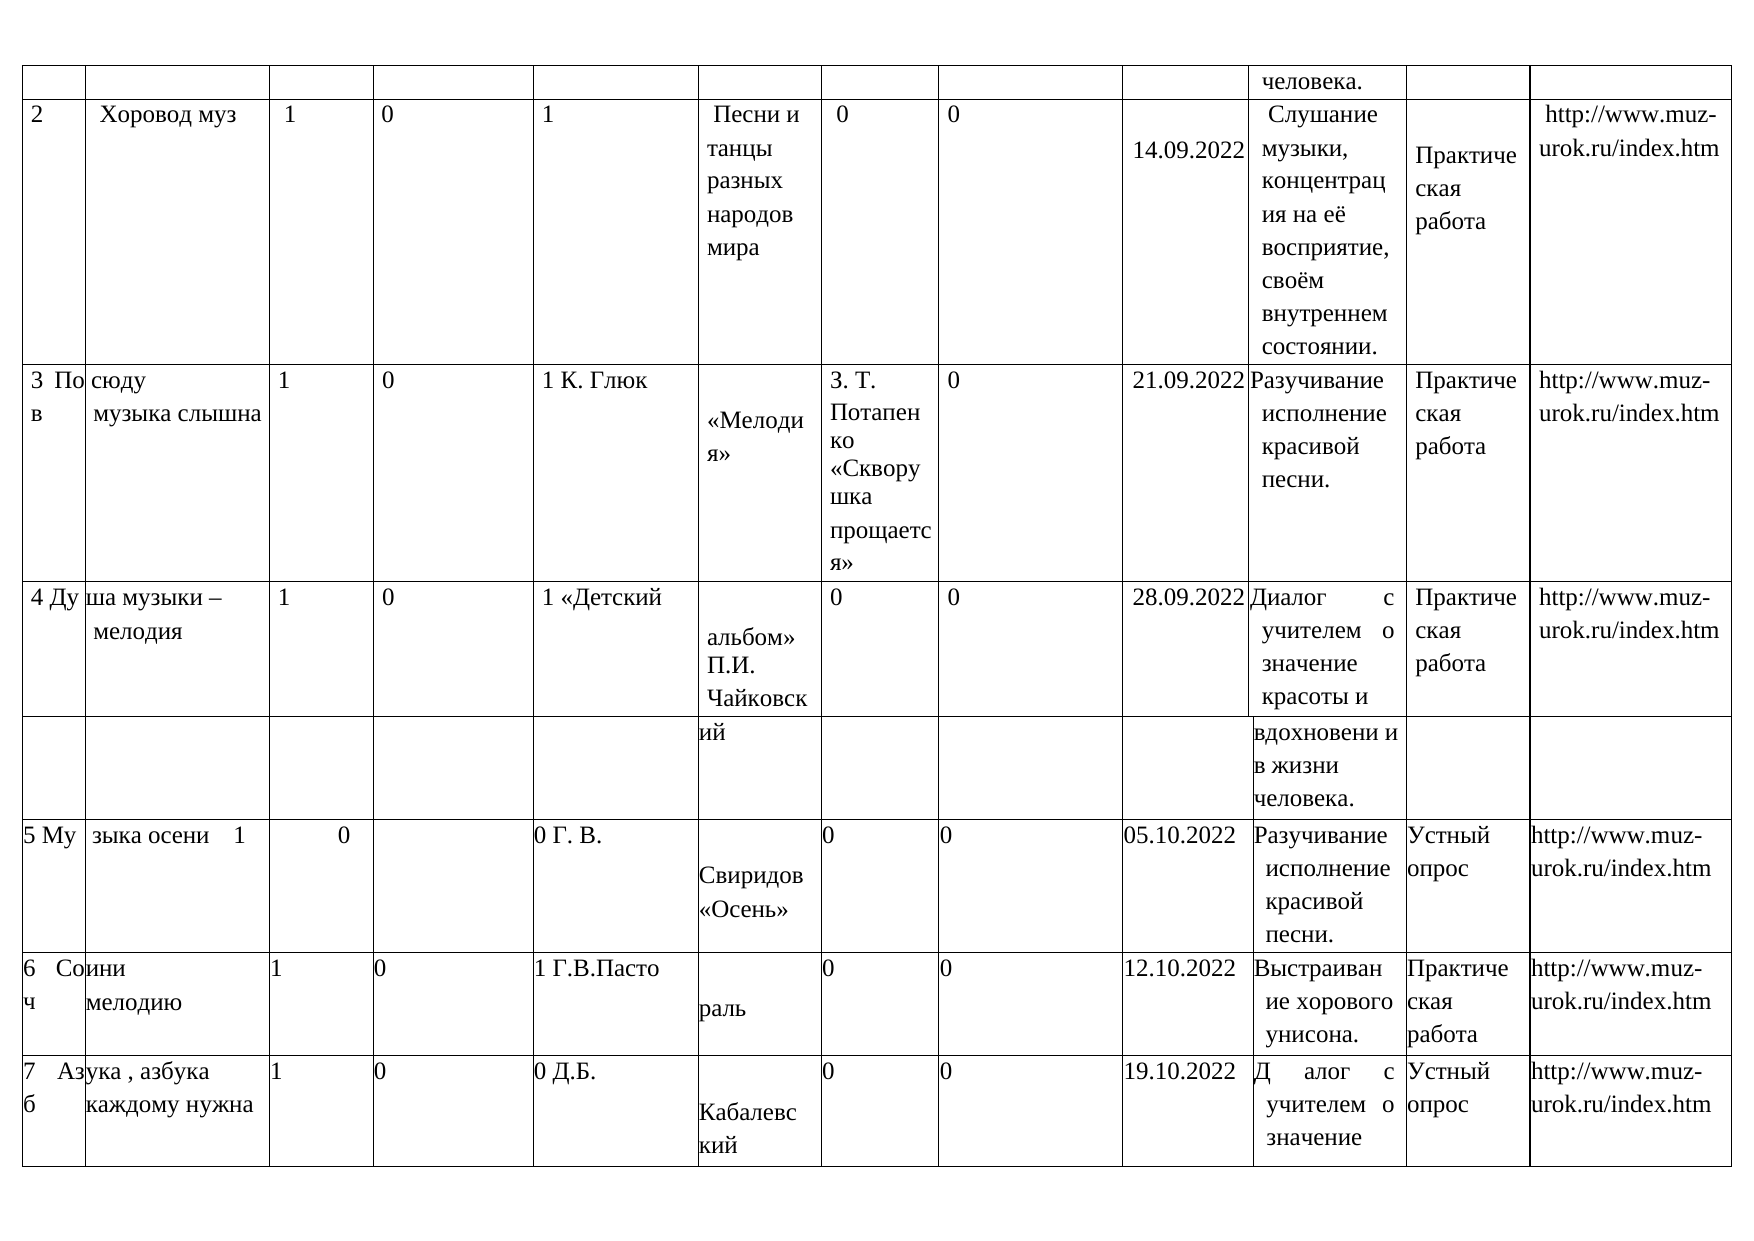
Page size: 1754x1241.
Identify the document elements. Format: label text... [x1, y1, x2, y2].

table_cell [1531, 66, 1731, 98]
table_cell 1 [270, 953, 337, 1055]
table_cell 2 [23, 100, 85, 364]
table_cell Хоровод муз [86, 100, 269, 364]
table_cell 1 К. Глюк [534, 365, 698, 581]
table_cell [337, 717, 373, 819]
table_cell 0 [374, 582, 533, 716]
table_cell http://www.muz- urok.ru/index.htm [1531, 100, 1731, 364]
table_cell Выстраиван ие хорового унисона. [1254, 953, 1406, 1055]
table_cell Практиче ская работа [1407, 953, 1529, 1055]
table_cell Кабалевс кий [699, 1056, 821, 1166]
table_cell Практиче ская работа [1407, 365, 1529, 581]
table_cell 12.10.2022 [1123, 953, 1253, 1055]
table_cell 1 Г.В.Пасто [534, 953, 698, 1055]
table_cell 0 Д.Б. [534, 1056, 698, 1166]
table_cell 6 Со ч [23, 953, 85, 1055]
table_cell [374, 717, 533, 819]
table_cell 0 [374, 100, 533, 364]
table_cell 21.09.2022 [1123, 365, 1248, 581]
table_cell 0 [822, 1056, 938, 1166]
table_cell Свиридов «Осень» [699, 820, 821, 952]
table_cell ий [699, 717, 821, 819]
table_cell ука , азбука каждому нужна [86, 1056, 269, 1166]
table_cell З. Т. Потапен ко «Сквору шка прощаетс я» [822, 365, 938, 581]
table_cell 0 [822, 820, 938, 952]
table_cell 3 По в [23, 365, 85, 581]
table_cell 1 [270, 1056, 337, 1166]
table_cell [86, 66, 269, 98]
table_cell [23, 717, 85, 819]
table_cell зыка осени 1 [86, 820, 269, 952]
table_cell [1531, 717, 1731, 819]
table_cell [939, 66, 1122, 98]
table_cell раль [699, 953, 821, 1055]
table_cell Разучивание исполнение красивой песни. [1254, 820, 1406, 952]
table_cell Практиче ская работа [1407, 582, 1529, 716]
table_cell 1 [534, 100, 698, 364]
table_cell «Мелоди я» [699, 365, 821, 581]
table_cell [534, 717, 698, 819]
table_cell [1123, 717, 1253, 819]
table_cell 0 [822, 953, 938, 1055]
table_cell 1 [270, 100, 373, 364]
table_cell 1 «Детский [534, 582, 698, 716]
table_cell Устный опрос [1407, 1056, 1529, 1166]
table_cell [1407, 717, 1529, 819]
table_cell [270, 717, 337, 819]
table_cell 0 [939, 582, 1122, 716]
table_cell [1407, 66, 1529, 98]
table_cell 0 [337, 820, 373, 952]
table_cell http://www.muz- urok.ru/index.htm [1531, 1056, 1731, 1166]
table_cell [939, 717, 1122, 819]
table_cell 0 [939, 365, 1122, 581]
table_cell ша музыки – мелодия [86, 582, 269, 716]
table_cell 14.09.2022 [1123, 100, 1248, 364]
table_cell 19.10.2022 [1123, 1056, 1253, 1166]
table_cell 0 [939, 953, 1122, 1055]
table_cell 0 [374, 365, 533, 581]
table_cell [699, 66, 821, 98]
table_cell [534, 66, 698, 98]
table_cell 0 [374, 1056, 533, 1166]
table_cell [337, 1056, 373, 1166]
table_cell 0 Г. В. [534, 820, 698, 952]
table_cell Диалог с учителем о значение красоты и [1249, 582, 1406, 716]
table_cell Д алог с учителем о значение [1254, 1056, 1406, 1166]
table_cell Устный опрос [1407, 820, 1529, 952]
table_cell Практиче ская работа [1407, 100, 1529, 364]
table_cell 1 [270, 582, 373, 716]
table_cell 0 [822, 582, 938, 716]
table_cell [1123, 66, 1248, 98]
table_cell 0 [939, 1056, 1122, 1166]
table_cell альбом» П.И. Чайковск [699, 582, 821, 716]
table_cell Разучивание исполнение красивой песни. [1249, 365, 1406, 581]
table_cell вдохновени и в жизни человека. [1254, 717, 1406, 819]
table_cell Слушание музыки, концентрац ия на её восприятие, своём внутреннем состоянии. [1249, 100, 1406, 364]
table_cell http://www.muz- urok.ru/index.htm [1531, 953, 1731, 1055]
table_cell человека. [1249, 66, 1406, 98]
table_cell сюду музыка слышна [86, 365, 269, 581]
table_cell [374, 66, 533, 98]
table_cell 0 [822, 100, 938, 364]
table_cell ини мелодию [86, 953, 269, 1055]
table_cell [23, 66, 85, 98]
table_cell 05.10.2022 [1123, 820, 1253, 952]
table_cell 1 [270, 365, 373, 581]
table_cell 28.09.2022 [1123, 582, 1248, 716]
table_cell 0 [939, 100, 1122, 364]
table_cell [822, 717, 938, 819]
table_cell [337, 953, 373, 1055]
table_cell http://www.muz- urok.ru/index.htm [1531, 820, 1731, 952]
table_cell [270, 820, 337, 952]
table_cell 0 [939, 820, 1122, 952]
table_cell http://www.muz- urok.ru/index.htm [1531, 582, 1731, 716]
table_cell [822, 66, 938, 98]
table_cell [374, 820, 533, 952]
table_cell 0 [374, 953, 533, 1055]
table_cell Песни и танцы разных народов мира [699, 100, 821, 364]
table_cell 5 Му [23, 820, 85, 952]
table_cell [270, 66, 373, 98]
table_cell 4 Ду [23, 582, 85, 716]
table_cell [86, 717, 269, 819]
table_cell 7 Аз б [23, 1056, 85, 1166]
table_cell http://www.muz- urok.ru/index.htm [1531, 365, 1731, 581]
